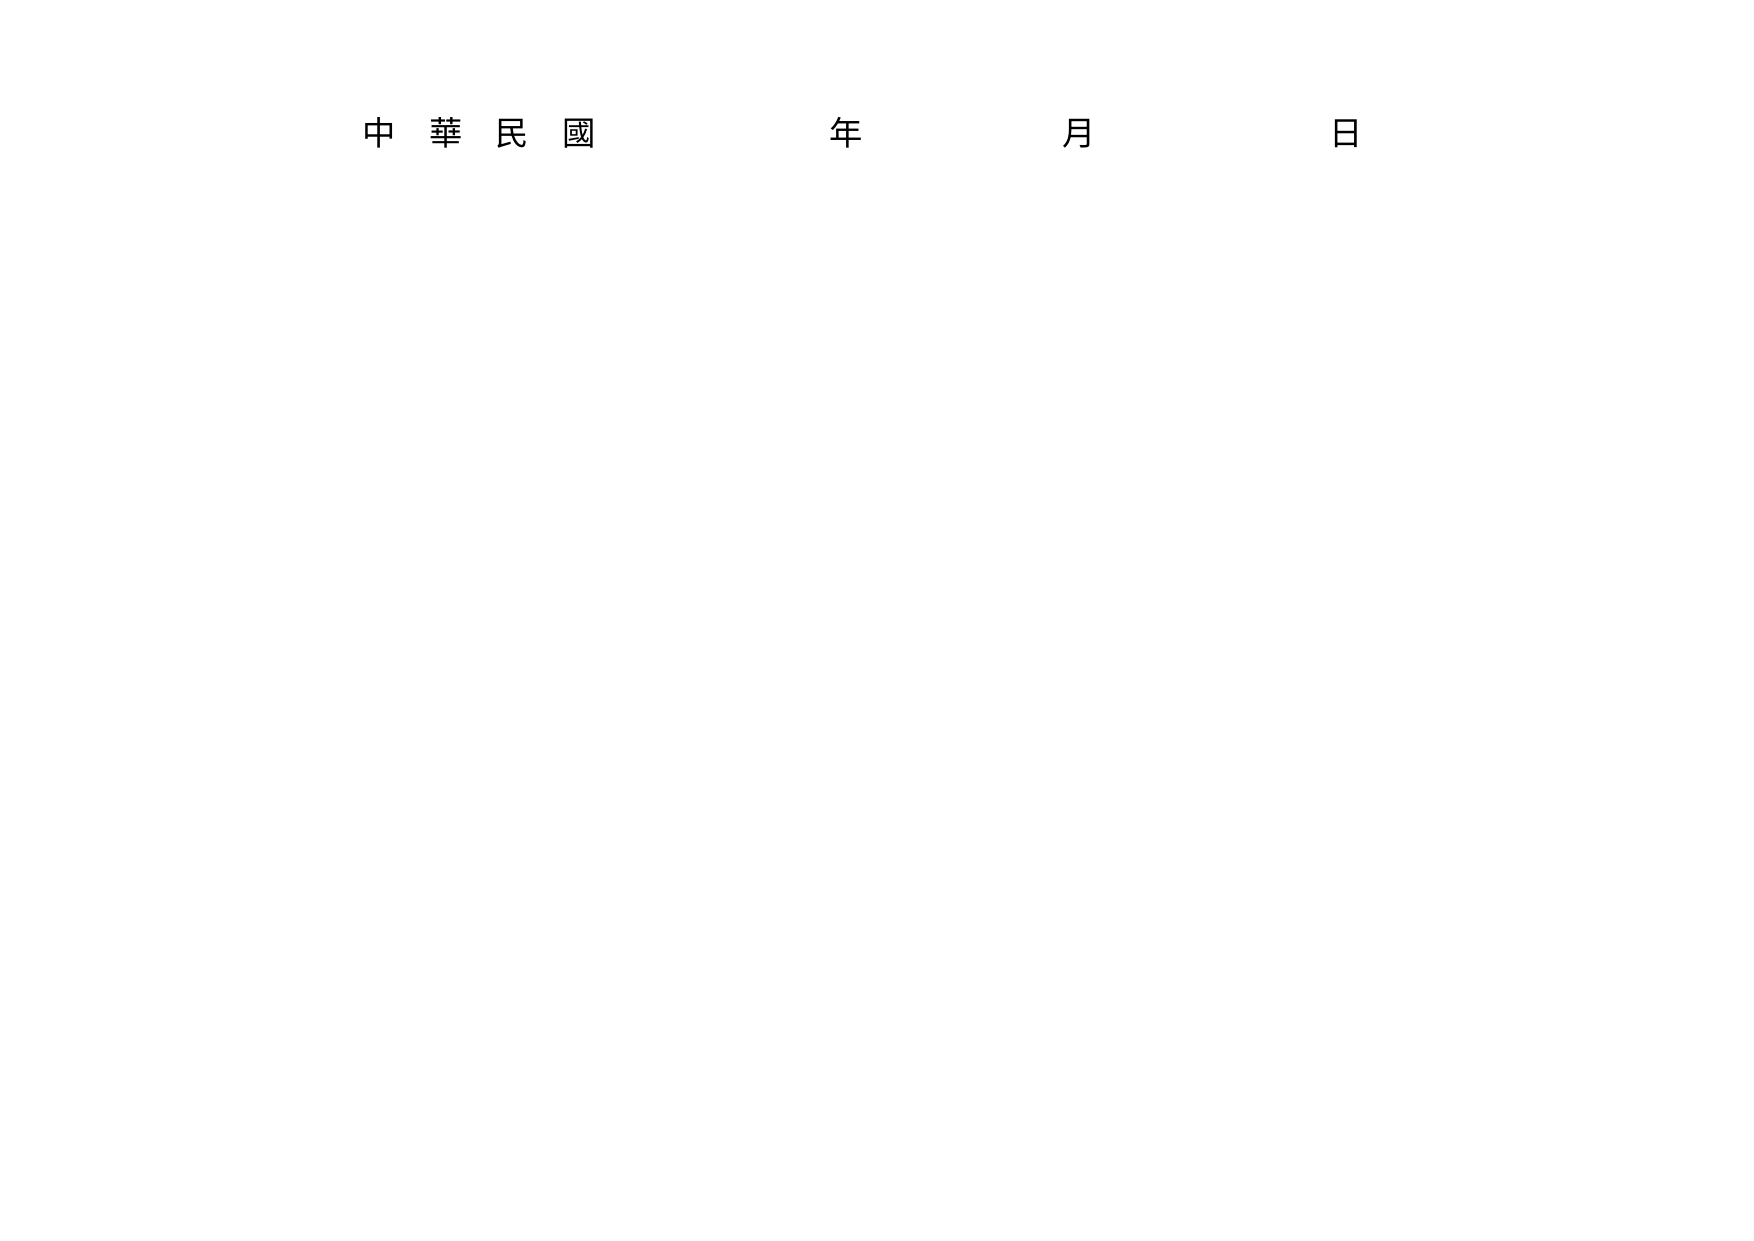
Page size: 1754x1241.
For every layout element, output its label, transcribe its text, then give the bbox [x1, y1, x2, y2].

text 中 華 民 國 年 月 日 [89, 89, 1636, 151]
